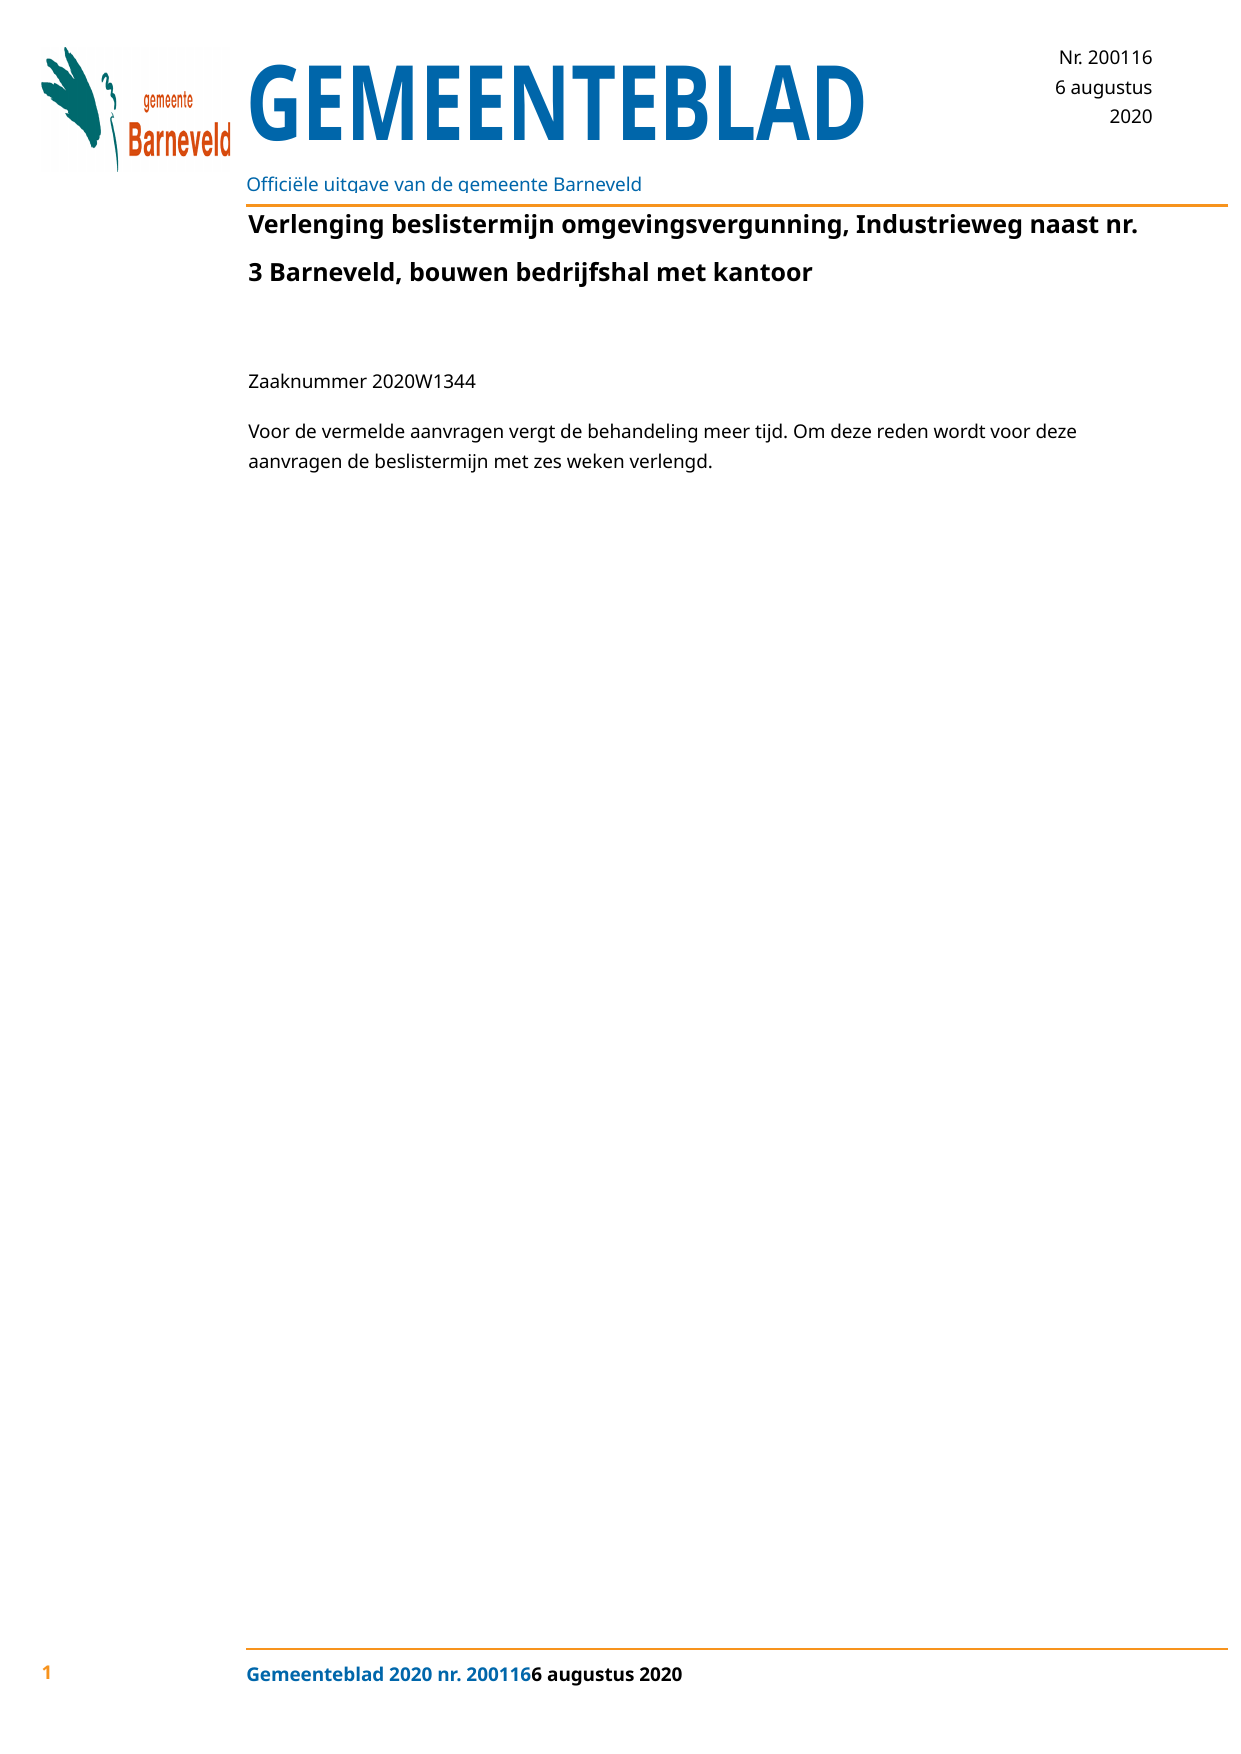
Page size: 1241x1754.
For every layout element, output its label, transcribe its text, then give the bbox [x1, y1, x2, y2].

picture [41, 47, 231, 172]
text Verlenging beslistermijn omgevingsvergunning, Industrieweg naast nr. 3 Barneveld, bouwen bedrijfshal met kantoor [248, 207, 1152, 288]
text Zaaknummer 2020W1344 [248, 368, 1152, 394]
text Voor de vermelde aanvragen vergt de behandeling meer tijd. Om deze reden wordt voor deze aanvragen de beslistermijn met zes weken verlengd. [248, 419, 1152, 474]
